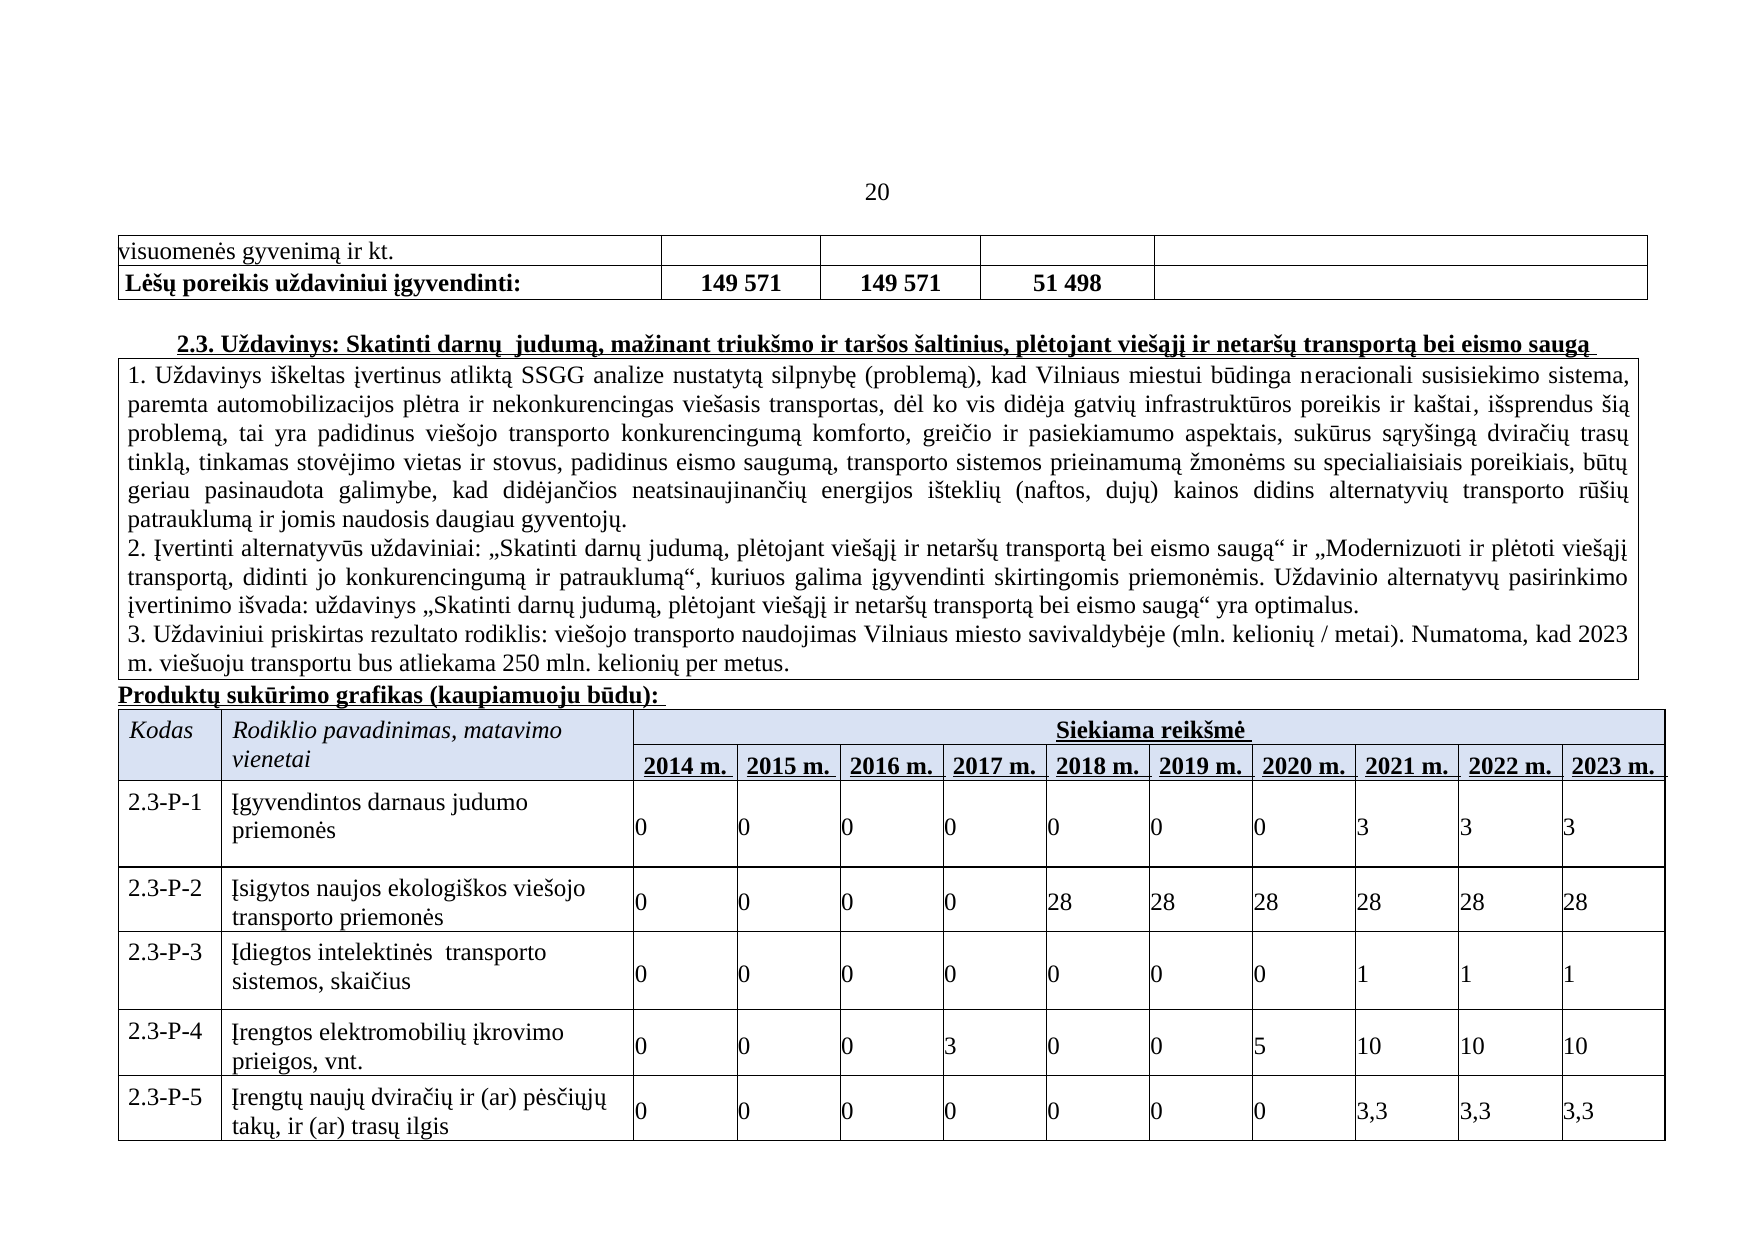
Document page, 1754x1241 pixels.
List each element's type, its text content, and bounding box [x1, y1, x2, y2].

table_cell Įrengtos elektromobilių įkrovimo prieigos, vnt. [222, 1010, 633, 1075]
table_cell 3 [1356, 781, 1458, 866]
table_cell 0 [738, 868, 840, 931]
table_cell 0 [1253, 932, 1355, 1009]
table_cell 3 [1459, 781, 1562, 866]
text Produktų sukūrimo grafikas (kaupiamuoju būdu): [118, 680, 1683, 709]
table_cell 2022 m. [1459, 745, 1562, 780]
text 1. Uždavinys iškeltas įvertinus atliktą SSGG analize nustatytą silpnybę (problemą), kad Vilniaus miestui būdinga neracionali susisiekimo sistema, paremta automobilizacijos plėtra ir nekonkurencingas viešasis transportas, dėl ko vis didėja gatvių infrastruktūros poreikis ir kaštai, išsprendus šią problemą, tai yra padidinus viešojo transporto konkurencingumą komforto, greičio ir pasiekiamumo aspektais, sukūrus sąryšingą dviračių trasų tinklą, tinkamas stovėjimo vietas ir stovus, padidinus eismo saugumą, transporto sistemos prieinamumą žmonėms su specialiaisiais poreikiais, būtų geriau pasinaudota galimybe, kad didėjančios neatsinaujinančių energijos išteklių (naftos, dujų) kainos didins alternatyvių transporto rūšių patrauklumą ir jomis naudosis daugiau gyventojų. [119, 359, 1638, 530]
table_header [1562, 710, 1664, 744]
table_cell 0 [738, 1010, 840, 1075]
table_cell 0 [1150, 781, 1252, 866]
table_cell 1 [1459, 932, 1562, 1009]
table_cell Įdiegtos intelektinės transporto sistemos, skaičius [222, 932, 633, 1009]
table_header [943, 710, 1046, 744]
table_cell 2.3-P-3 [119, 932, 221, 1009]
table_cell 0 [841, 781, 943, 866]
table_cell 10 [1563, 1010, 1664, 1075]
table_header Siekiama reikšmė [1046, 710, 1253, 744]
table_cell 0 [1047, 781, 1149, 866]
text 2. Įvertinti alternatyvūs uždaviniai: „Skatinti darnų judumą, plėtojant viešąjį ir netaršų transportą bei eismo saugą“ ir „Modernizuoti ir plėtoti viešąjį transportą, didinti jo konkurencingumą ir patrauklumą“, kuriuos galima įgyvendinti skirtingomis priemonėmis. Uždavinio alternatyvų pasirinkimo įvertinimo išvada: uždavinys „Skatinti darnų judumą, plėtojant viešąjį ir netaršų transportą bei eismo saugą“ yra optimalus. [119, 530, 1638, 616]
table_header [1253, 710, 1356, 744]
table_cell [821, 236, 980, 264]
table_cell 2017 m. [944, 745, 1046, 780]
table_cell Įgyvendintos darnaus judumo priemonės [222, 781, 633, 866]
table_cell 0 [738, 932, 840, 1009]
table_cell 2020 m. [1253, 745, 1355, 780]
table_cell 2014 m. [634, 745, 737, 780]
table_cell 0 [944, 781, 1046, 866]
table_cell Lėšų poreikis uždaviniui įgyvendinti: [119, 266, 661, 299]
table_cell 2021 m. [1356, 745, 1458, 780]
table_cell 2.3-P-4 [119, 1010, 221, 1075]
table_cell 10 [1356, 1010, 1458, 1075]
table_cell 28 [1150, 868, 1252, 931]
table_cell 0 [634, 932, 737, 1009]
table_cell 28 [1356, 868, 1458, 931]
table_cell 1 [1563, 932, 1664, 1009]
table_cell 0 [1047, 932, 1149, 1009]
table_cell Įrengtų naujų dviračių ir (ar) pėsčiųjų takų, ir (ar) trasų ilgis [222, 1076, 633, 1140]
table_cell 2.3-P-5 [119, 1076, 221, 1140]
table_header [634, 710, 840, 744]
table_cell 5 [1253, 1010, 1355, 1075]
table_cell 0 [634, 781, 737, 866]
table_cell 0 [1150, 932, 1252, 1009]
table_cell 28 [1253, 868, 1355, 931]
table_cell 3,3 [1563, 1076, 1664, 1140]
table_cell 0 [738, 781, 840, 866]
table_cell [662, 236, 820, 264]
table_header [1356, 710, 1459, 744]
table_cell 149 571 [821, 266, 980, 299]
table_cell 0 [1047, 1076, 1149, 1140]
table_cell visuomenės gyvenimą ir kt. [119, 236, 661, 264]
table_cell 0 [738, 1076, 840, 1140]
table_cell 28 [1047, 868, 1149, 931]
table_cell [1155, 266, 1647, 299]
table_header Rodiklio pavadinimas, matavimo vienetai [222, 710, 633, 780]
table_cell 3 [1563, 781, 1664, 866]
table_cell 0 [944, 932, 1046, 1009]
table_cell 2015 m. [738, 745, 840, 780]
table_cell 0 [634, 1076, 737, 1140]
table_cell 0 [841, 868, 943, 931]
table_cell 0 [944, 1076, 1046, 1140]
table_cell 0 [841, 1010, 943, 1075]
table_cell 0 [1150, 1076, 1252, 1140]
table_cell 28 [1459, 868, 1562, 931]
table_cell 3 [944, 1010, 1046, 1075]
table_cell 0 [634, 868, 737, 931]
text 2.3. Uždavinys: Skatinti darnų judumą, mažinant triukšmo ir taršos šaltinius, plėtojant viešąjį ir netaršų transportą bei eismo saugą [117, 329, 1683, 357]
table_cell 0 [841, 1076, 943, 1140]
table_cell 2023 m. [1563, 745, 1664, 780]
table_cell 0 [1047, 1010, 1149, 1075]
table_header Kodas [119, 710, 221, 780]
table_cell [1155, 236, 1647, 264]
table_cell 2019 m. [1150, 745, 1252, 780]
table_cell 0 [841, 932, 943, 1009]
table_cell 0 [634, 1010, 737, 1075]
text 3. Uždaviniui priskirtas rezultato rodiklis: viešojo transporto naudojimas Vilniaus miesto savivaldybėje (mln. kelionių / metai). Numatoma, kad 2023 m. viešuoju transportu bus atliekama 250 mln. kelionių per metus. [119, 616, 1638, 679]
table_cell 2.3-P-1 [119, 781, 221, 866]
table_cell 28 [1563, 868, 1664, 931]
table_cell 0 [944, 868, 1046, 931]
table_cell Įsigytos naujos ekologiškos viešojo transporto priemonės [222, 868, 633, 931]
table_cell 51 498 [981, 266, 1154, 299]
table_cell 3,3 [1459, 1076, 1562, 1140]
table_cell 1 [1356, 932, 1458, 1009]
table_cell 2018 m. [1047, 745, 1149, 780]
table_cell 0 [1253, 1076, 1355, 1140]
table_header [840, 710, 943, 744]
table_header [1459, 710, 1562, 744]
table_cell 149 571 [662, 266, 820, 299]
table_cell [981, 236, 1154, 264]
table_cell 3,3 [1356, 1076, 1458, 1140]
table_cell 2.3-P-2 [119, 868, 221, 931]
table_cell 0 [1150, 1010, 1252, 1075]
table_cell 10 [1459, 1010, 1562, 1075]
table_cell 0 [1253, 781, 1355, 866]
table_cell 2016 m. [841, 745, 943, 780]
